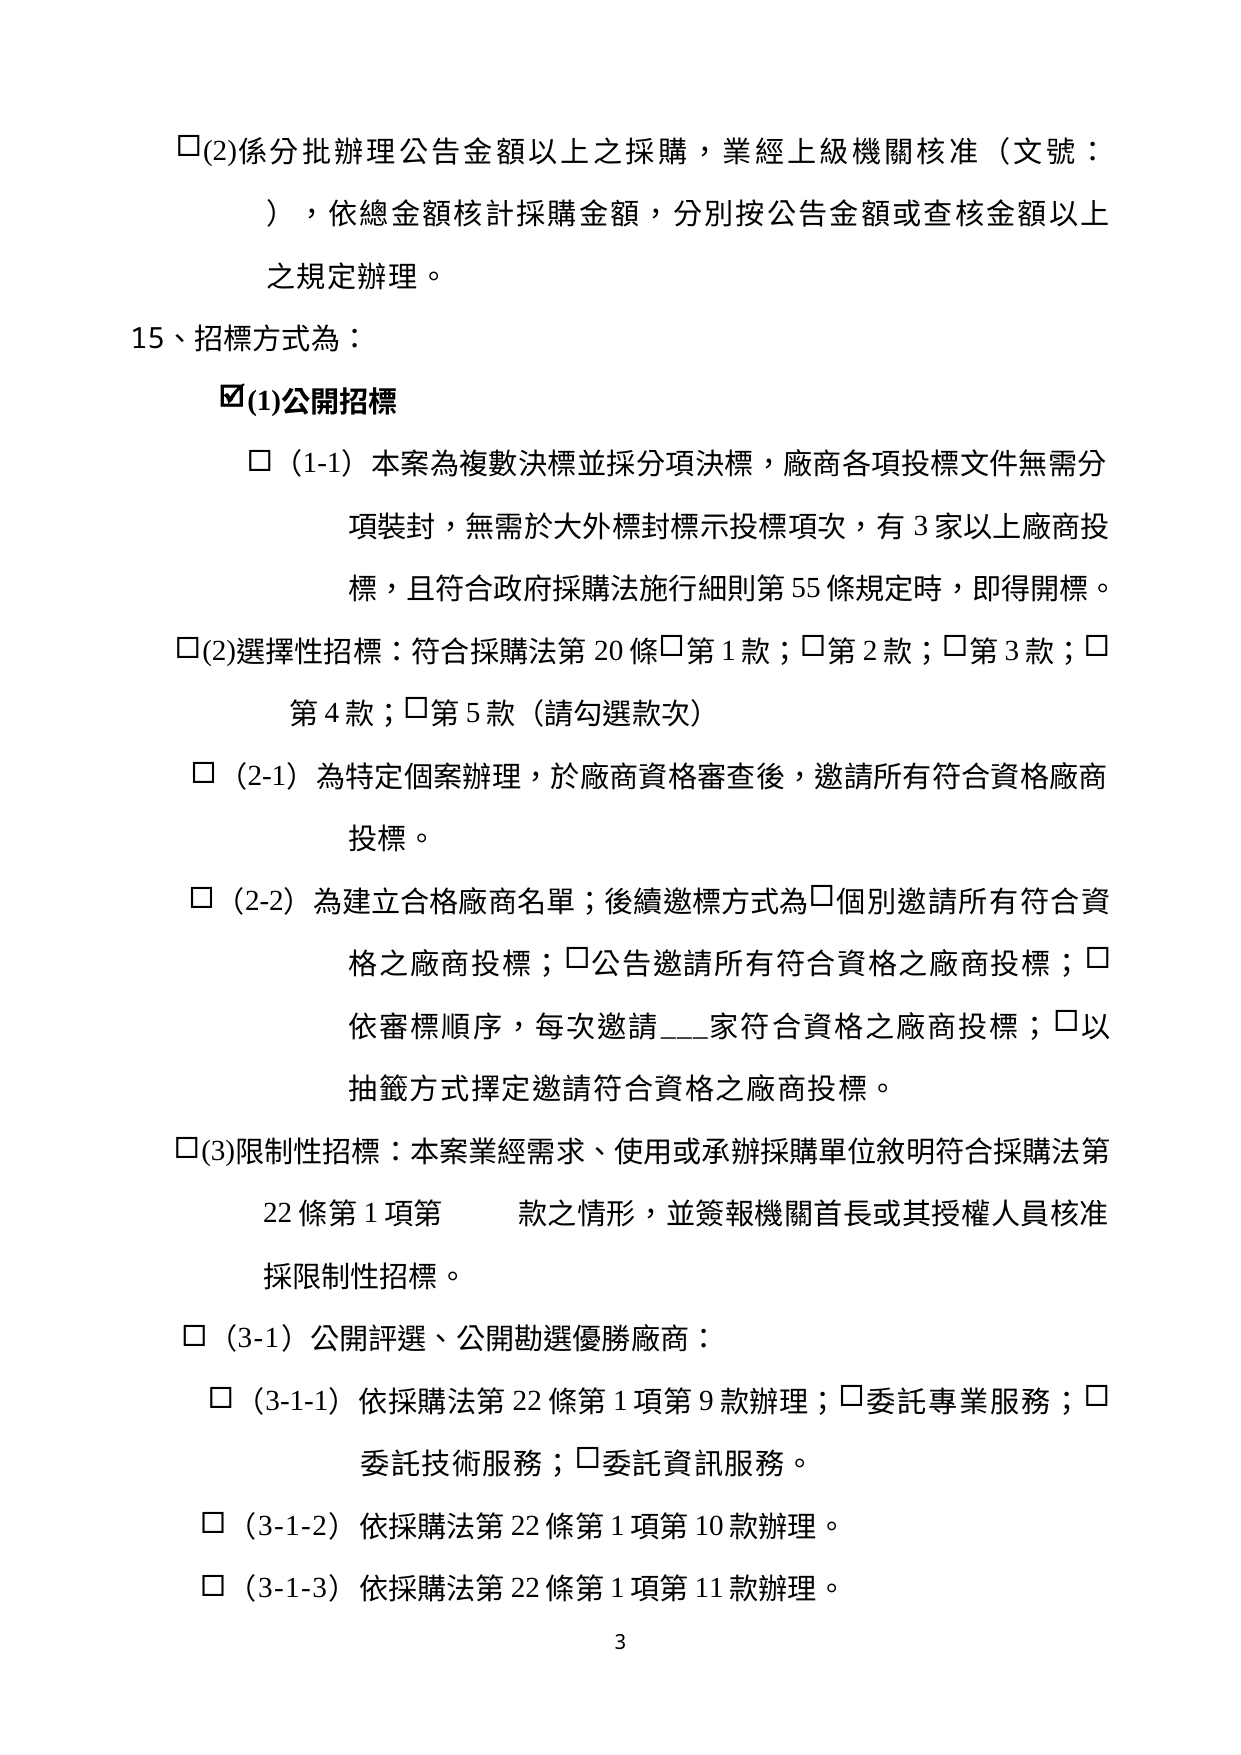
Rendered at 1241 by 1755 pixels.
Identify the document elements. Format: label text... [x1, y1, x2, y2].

list 招標方式為： [130, 295, 1110, 358]
text （2-1）為特定個案辦理，於廠商資格審查後，邀請所有符合資格廠商投標。 [130, 733, 1110, 858]
text （2-2）為建立合格廠商名單；後續邀標方式為個別邀請所有符合資格之廠商投標；公告邀請所有符合資格之廠商投標；依審標順序，每次邀請___家符合資格之廠商投標；以抽籤方式擇定邀請符合資格之廠商投標。 [130, 858, 1110, 1108]
text (3)限制性招標：本案業經需求、使用或承辦採購單位敘明符合採購法第22條第1項第 款之情形，並簽報機關首長或其授權人員核准採限制性招標。 [130, 1108, 1110, 1295]
text （3-1）公開評選、公開勘選優勝廠商： [130, 1295, 1110, 1358]
text (1)公開招標 [218, 358, 1110, 420]
text （1-1）本案為複數決標並採分項決標，廠商各項投標文件無需分項裝封，無需於大外標封標示投標項次，有3家以上廠商投標，且符合政府採購法施行細則第55條規定時，即得開標。 [247, 420, 1110, 608]
text (2)係分批辦理公告金額以上之採購，業經上級機關核准（文號： ），依總金額核計採購金額，分別按公告金額或查核金額以上之規定辦理。 [130, 108, 1110, 295]
text （3-1-3）依採購法第22條第1項第11款辦理。 [130, 1545, 1110, 1608]
text （3-1-1）依採購法第22條第1項第9款辦理；委託專業服務；委託技術服務；委託資訊服務。 [130, 1358, 1110, 1483]
text （3-1-2）依採購法第22條第1項第10款辦理。 [130, 1483, 1110, 1545]
text (2)選擇性招標：符合採購法第20條第1款；第2款；第3款；第4款；第5款（請勾選款次） [130, 608, 1110, 733]
